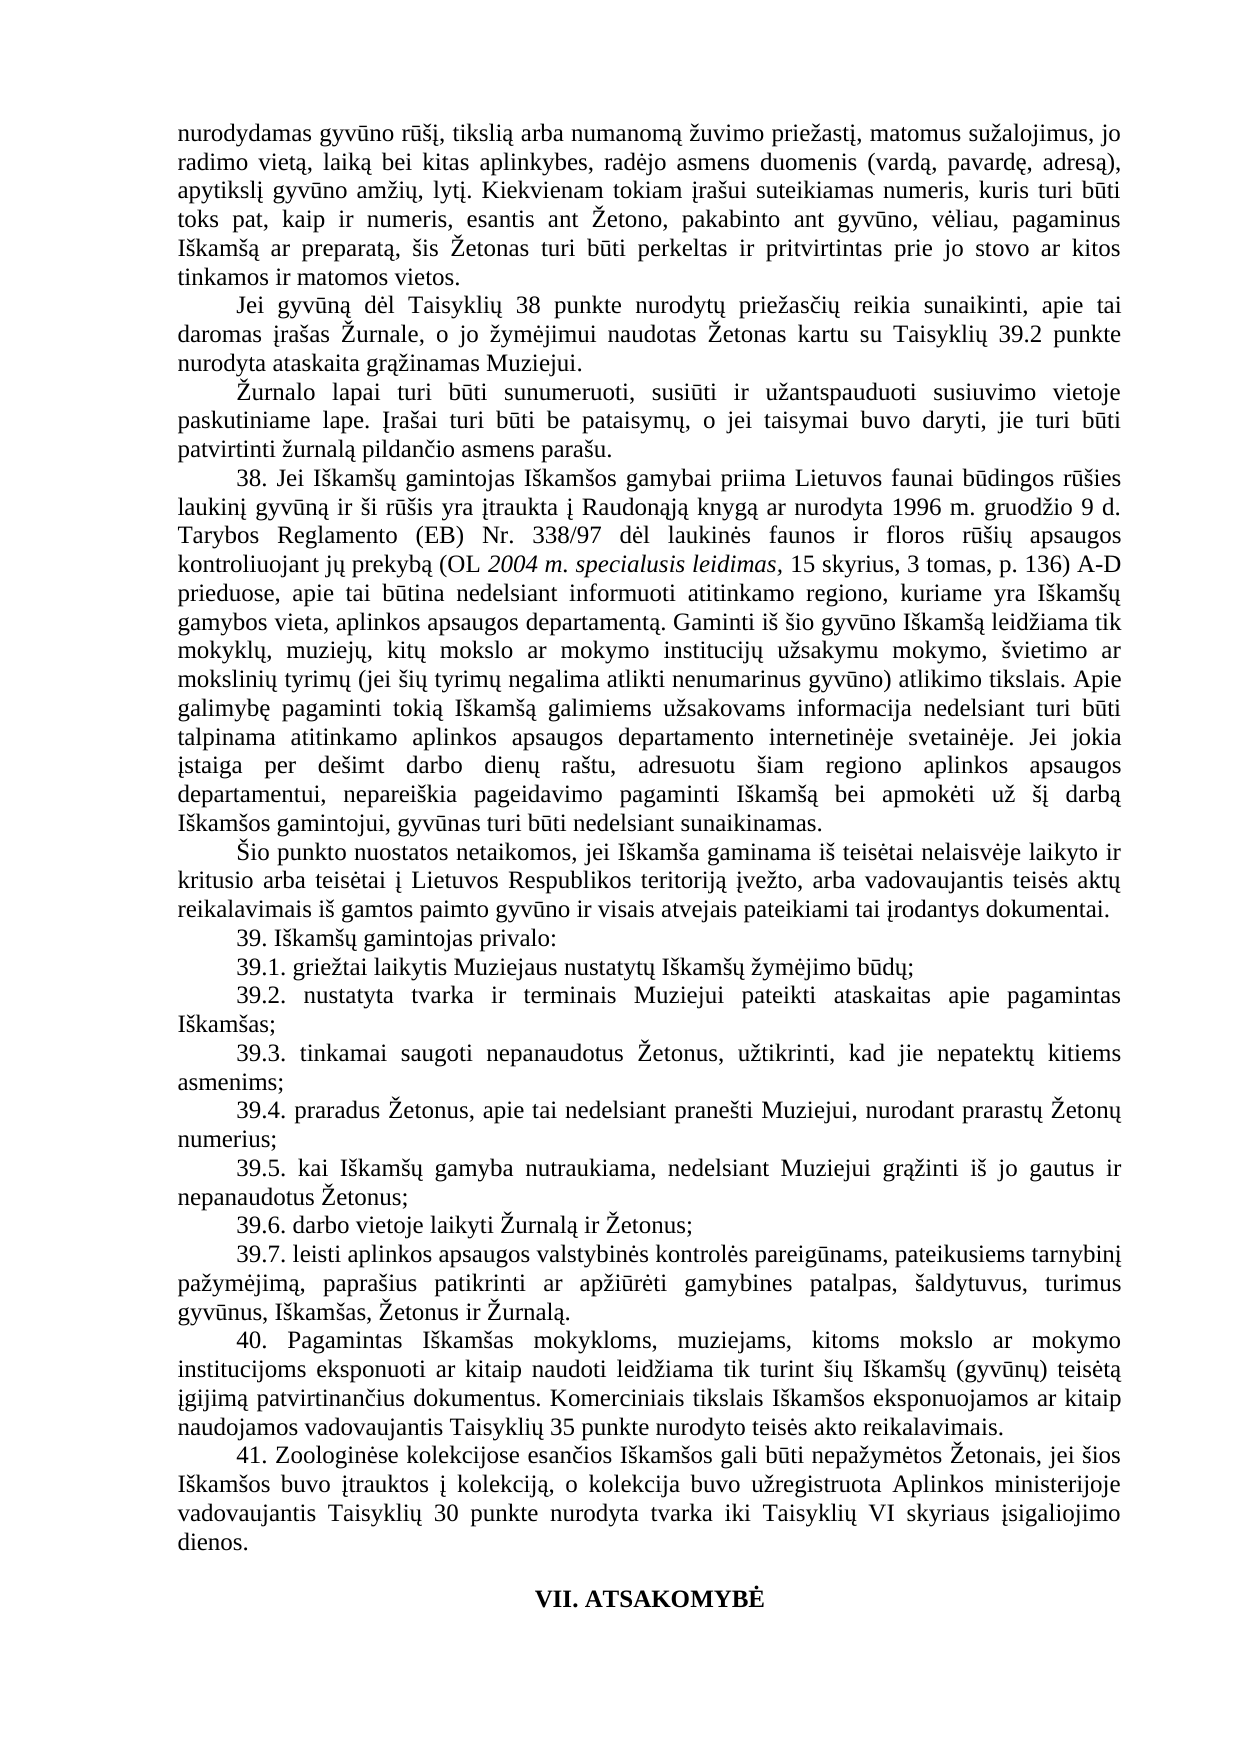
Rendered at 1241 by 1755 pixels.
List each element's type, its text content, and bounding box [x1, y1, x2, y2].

text Jei gyvūną dėl Taisyklių 38 punkte nurodytų priežasčių reikia sunaikinti, apie tai daromas įrašas Žurnale, o jo žymėjimui naudotas Žetonas kartu su Taisyklių 39.2 punkte nurodyta ataskaita grąžinamas Muziejui. [177, 291, 1122, 377]
text 39. Iškamšų gamintojas privalo: [177, 923, 1122, 952]
text 39.6. darbo vietoje laikyti Žurnalą ir Žetonus; [177, 1211, 1122, 1239]
text 39.3. tinkamai saugoti nepanaudotus Žetonus, užtikrinti, kad jie nepatektų kitiems asmenims; [177, 1038, 1122, 1096]
text nurodydamas gyvūno rūšį, tikslią arba numanomą žuvimo priežastį, matomus sužalojimus, jo radimo vietą, laiką bei kitas aplinkybes, radėjo asmens duomenis (vardą, pavardę, adresą), apytikslį gyvūno amžių, lytį. Kiekvienam tokiam įrašui suteikiamas numeris, kuris turi būti toks pat, kaip ir numeris, esantis ant Žetono, pakabinto ant gyvūno, vėliau, pagaminus Iškamšą ar preparatą, šis Žetonas turi būti perkeltas ir pritvirtintas prie jo stovo ar kitos tinkamos ir matomos vietos. [177, 118, 1122, 291]
text 39.2. nustatyta tvarka ir terminais Muziejui pateikti ataskaitas apie pagamintas Iškamšas; [177, 981, 1122, 1038]
text 41. Zoologinėse kolekcijose esančios Iškamšos gali būti nepažymėtos Žetonais, jei šios Iškamšos buvo įtrauktos į kolekciją, o kolekcija buvo užregistruota Aplinkos ministerijoje vadovaujantis Taisyklių 30 punkte nurodyta tvarka iki Taisyklių VI skyriaus įsigaliojimo dienos. [177, 1441, 1122, 1556]
text 40. Pagamintas Iškamšas mokykloms, muziejams, kitoms mokslo ar mokymo institucijoms eksponuoti ar kitaip naudoti leidžiama tik turint šių Iškamšų (gyvūnų) teisėtą įgijimą patvirtinančius dokumentus. Komerciniais tikslais Iškamšos eksponuojamos ar kitaip naudojamos vadovaujantis Taisyklių 35 punkte nurodyto teisės akto reikalavimais. [177, 1326, 1122, 1441]
text VII. ATSAKOMYBĖ [177, 1584, 1122, 1613]
text 39.5. kai Iškamšų gamyba nutraukiama, nedelsiant Muziejui grąžinti iš jo gautus ir nepanaudotus Žetonus; [177, 1153, 1122, 1211]
text 39.4. praradus Žetonus, apie tai nedelsiant pranešti Muziejui, nurodant prarastų Žetonų numerius; [177, 1096, 1122, 1153]
text 38. Jei Iškamšų gamintojas Iškamšos gamybai priima Lietuvos faunai būdingos rūšies laukinį gyvūną ir ši rūšis yra įtraukta į Raudonąją knygą ar nurodyta 1996 m. gruodžio 9 d. Tarybos Reglamento (EB) Nr. 338/97 dėl laukinės faunos ir floros rūšių apsaugos kontroliuojant jų prekybą (OL 2004 m. specialusis leidimas, 15 skyrius, 3 tomas, p. 136) A-D prieduose, apie tai būtina nedelsiant informuoti atitinkamo regiono, kuriame yra Iškamšų gamybos vieta, aplinkos apsaugos departamentą. Gaminti iš šio gyvūno Iškamšą leidžiama tik mokyklų, muziejų, kitų mokslo ar mokymo institucijų užsakymu mokymo, švietimo ar mokslinių tyrimų (jei šių tyrimų negalima atlikti nenumarinus gyvūno) atlikimo tikslais. Apie galimybę pagaminti tokią Iškamšą galimiems užsakovams informacija nedelsiant turi būti talpinama atitinkamo aplinkos apsaugos departamento internetinėje svetainėje. Jei jokia įstaiga per dešimt darbo dienų raštu, adresuotu šiam regiono aplinkos apsaugos departamentui, nepareiškia pageidavimo pagaminti Iškamšą bei apmokėti už šį darbą Iškamšos gamintojui, gyvūnas turi būti nedelsiant sunaikinamas. [177, 463, 1122, 837]
text Žurnalo lapai turi būti sunumeruoti, susiūti ir užantspauduoti susiuvimo vietoje paskutiniame lape. Įrašai turi būti be pataisymų, o jei taisymai buvo daryti, jie turi būti patvirtinti žurnalą pildančio asmens parašu. [177, 377, 1122, 463]
text 39.1. griežtai laikytis Muziejaus nustatytų Iškamšų žymėjimo būdų; [177, 952, 1122, 981]
text Šio punkto nuostatos netaikomos, jei Iškamša gaminama iš teisėtai nelaisvėje laikyto ir kritusio arba teisėtai į Lietuvos Respublikos teritoriją įvežto, arba vadovaujantis teisės aktų reikalavimais iš gamtos paimto gyvūno ir visais atvejais pateikiami tai įrodantys dokumentai. [177, 837, 1122, 923]
text 39.7. leisti aplinkos apsaugos valstybinės kontrolės pareigūnams, pateikusiems tarnybinį pažymėjimą, paprašius patikrinti ar apžiūrėti gamybines patalpas, šaldytuvus, turimus gyvūnus, Iškamšas, Žetonus ir Žurnalą. [177, 1239, 1122, 1326]
